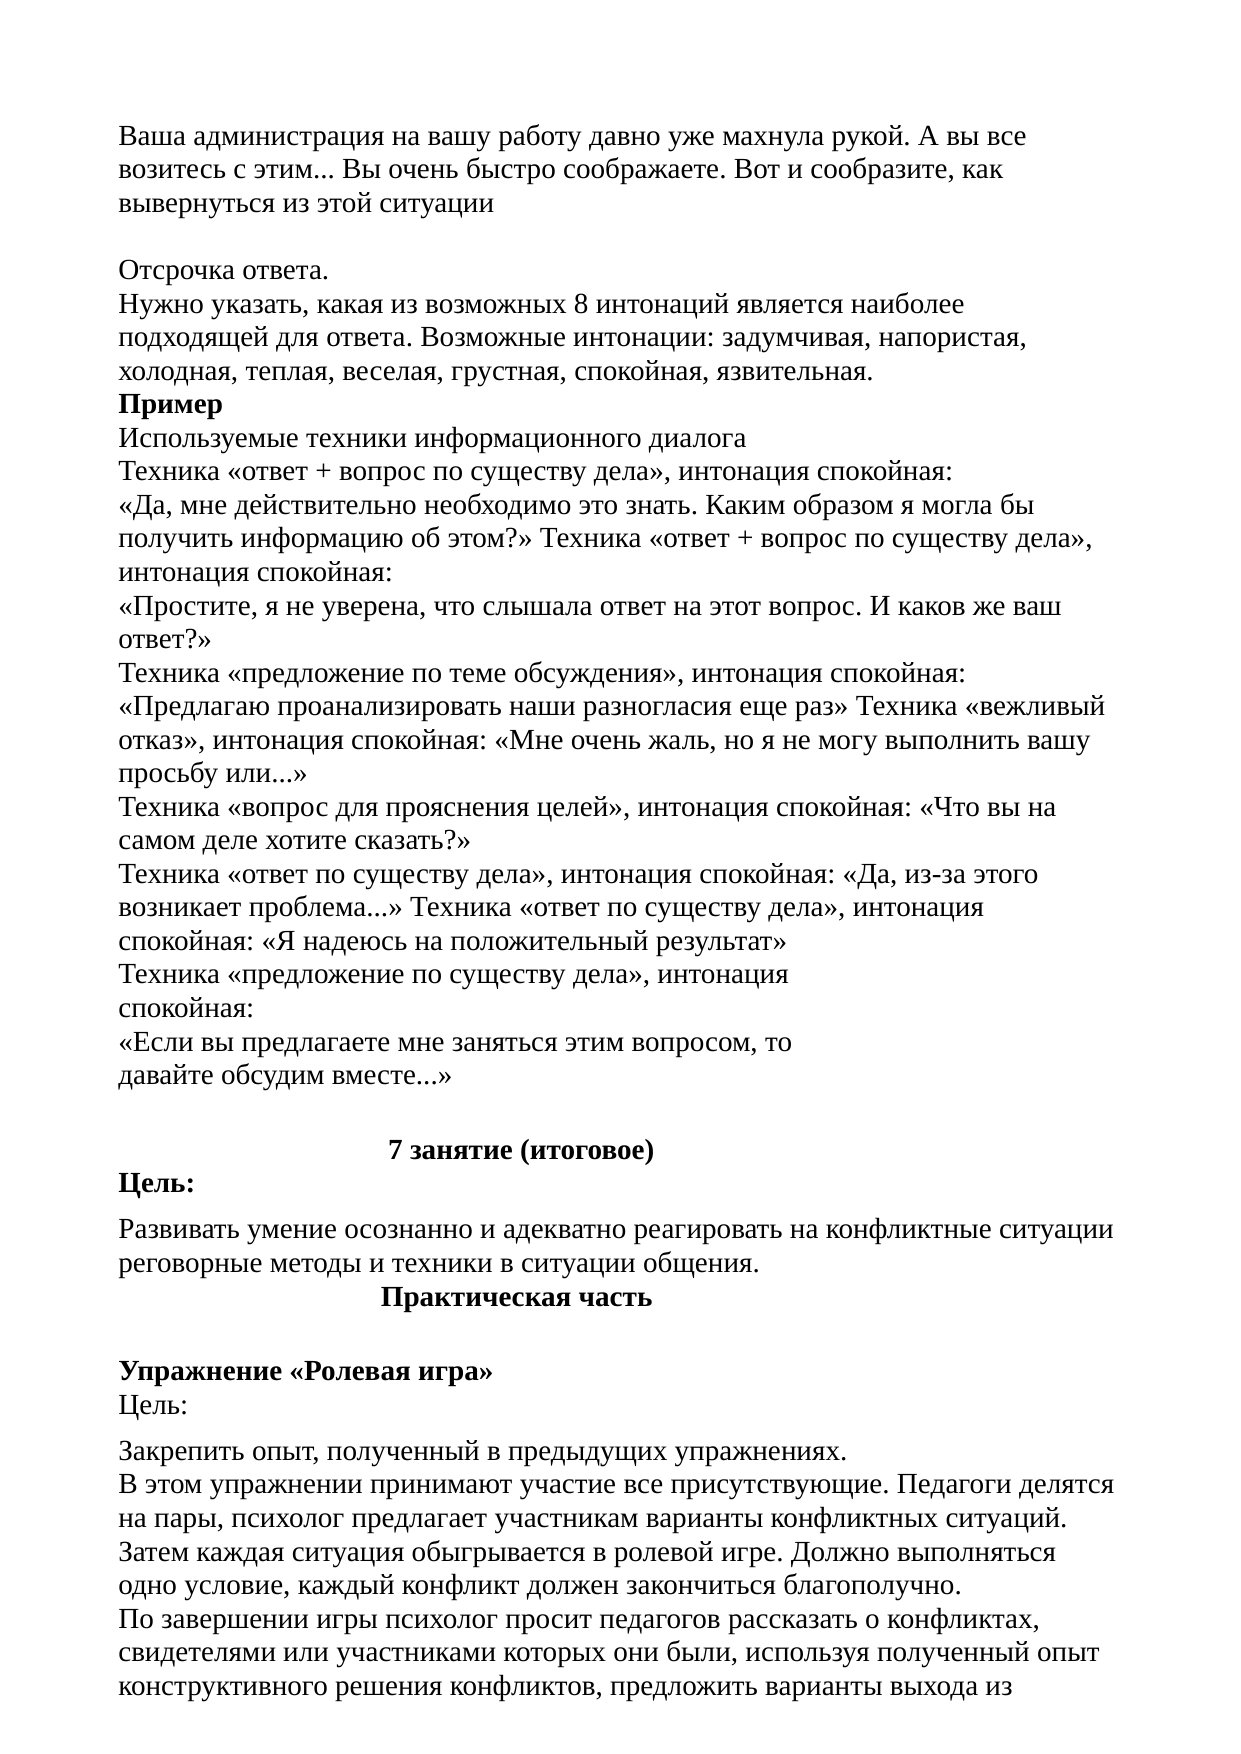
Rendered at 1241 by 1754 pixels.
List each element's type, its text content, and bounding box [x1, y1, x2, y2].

text Ваша администрация на вашу работу давно уже махнула рукой. А вы все возитесь с этим... Вы очень быстро соображаете. Вот и сообразите, как вывернуться из этой ситуации Отсрочка ответа. Нужно указать, какая из возможных 8 интонаций является наиболее подходящей для ответа. Возможные интонации: задумчивая, напористая, холодная, теплая, веселая, грустная, спокойная, язвительная. Пример Используемые техники информационного диалога Техника «ответ + вопрос по существу дела», интонация спокойная: «Да, мне действительно необходимо это знать. Каким образом я могла бы получить информацию об этом?» Техника «ответ + вопрос по существу дела», интонация спокойная: «Простите, я не уверена, что слышала ответ на этот вопрос. И каков же ваш ответ?» Техника «предложение по теме обсуждения», интонация спокойная: «Предлагаю проанализировать наши разногласия еще раз» Техника «вежливый отказ», интонация спокойная: «Мне очень жаль, но я не могу выполнить вашу просьбу или...» Техника «вопрос для прояснения целей», интонация спокойная: «Что вы на самом деле хотите сказать?» Техника «ответ по существу дела», интонация спокойная: «Да, из-за этого возникает проблема...» Техника «ответ по существу дела», интонация спокойная: «Я надеюсь на положительный результат» Техника «предложение по существу дела», интонация спокойная: «Если вы предлагаете мне заняться этим вопросом, то давайте обсудим вместе...» [118, 118, 1122, 1119]
text Развивать умение осознанно и адекватно реагировать на конфликтные ситуации реговорные методы и техники в ситуации общения. Практическая часть [118, 1212, 1122, 1341]
text Закрепить опыт, полученный в предыдущих упражнениях. В этом упражнении принимают участие все присутствующие. Педагоги делятся на пары, психолог предлагает участникам варианты конфликтных ситуаций. Затем каждая ситуация обыгрывается в ролевой игре. Должно выполняться одно условие, каждый конфликт должен закончиться благополучно. По завершении игры психолог просит педагогов рассказать о конфликтах, свидетелями или участниками которых они были, используя полученный опыт конструктивного решения конфликтов, предложить варианты выхода из [118, 1433, 1122, 1701]
text 7 занятие (итоговое) Цель: [118, 1132, 1122, 1199]
text Упражнение «Ролевая игра» Цель: [118, 1353, 1122, 1421]
